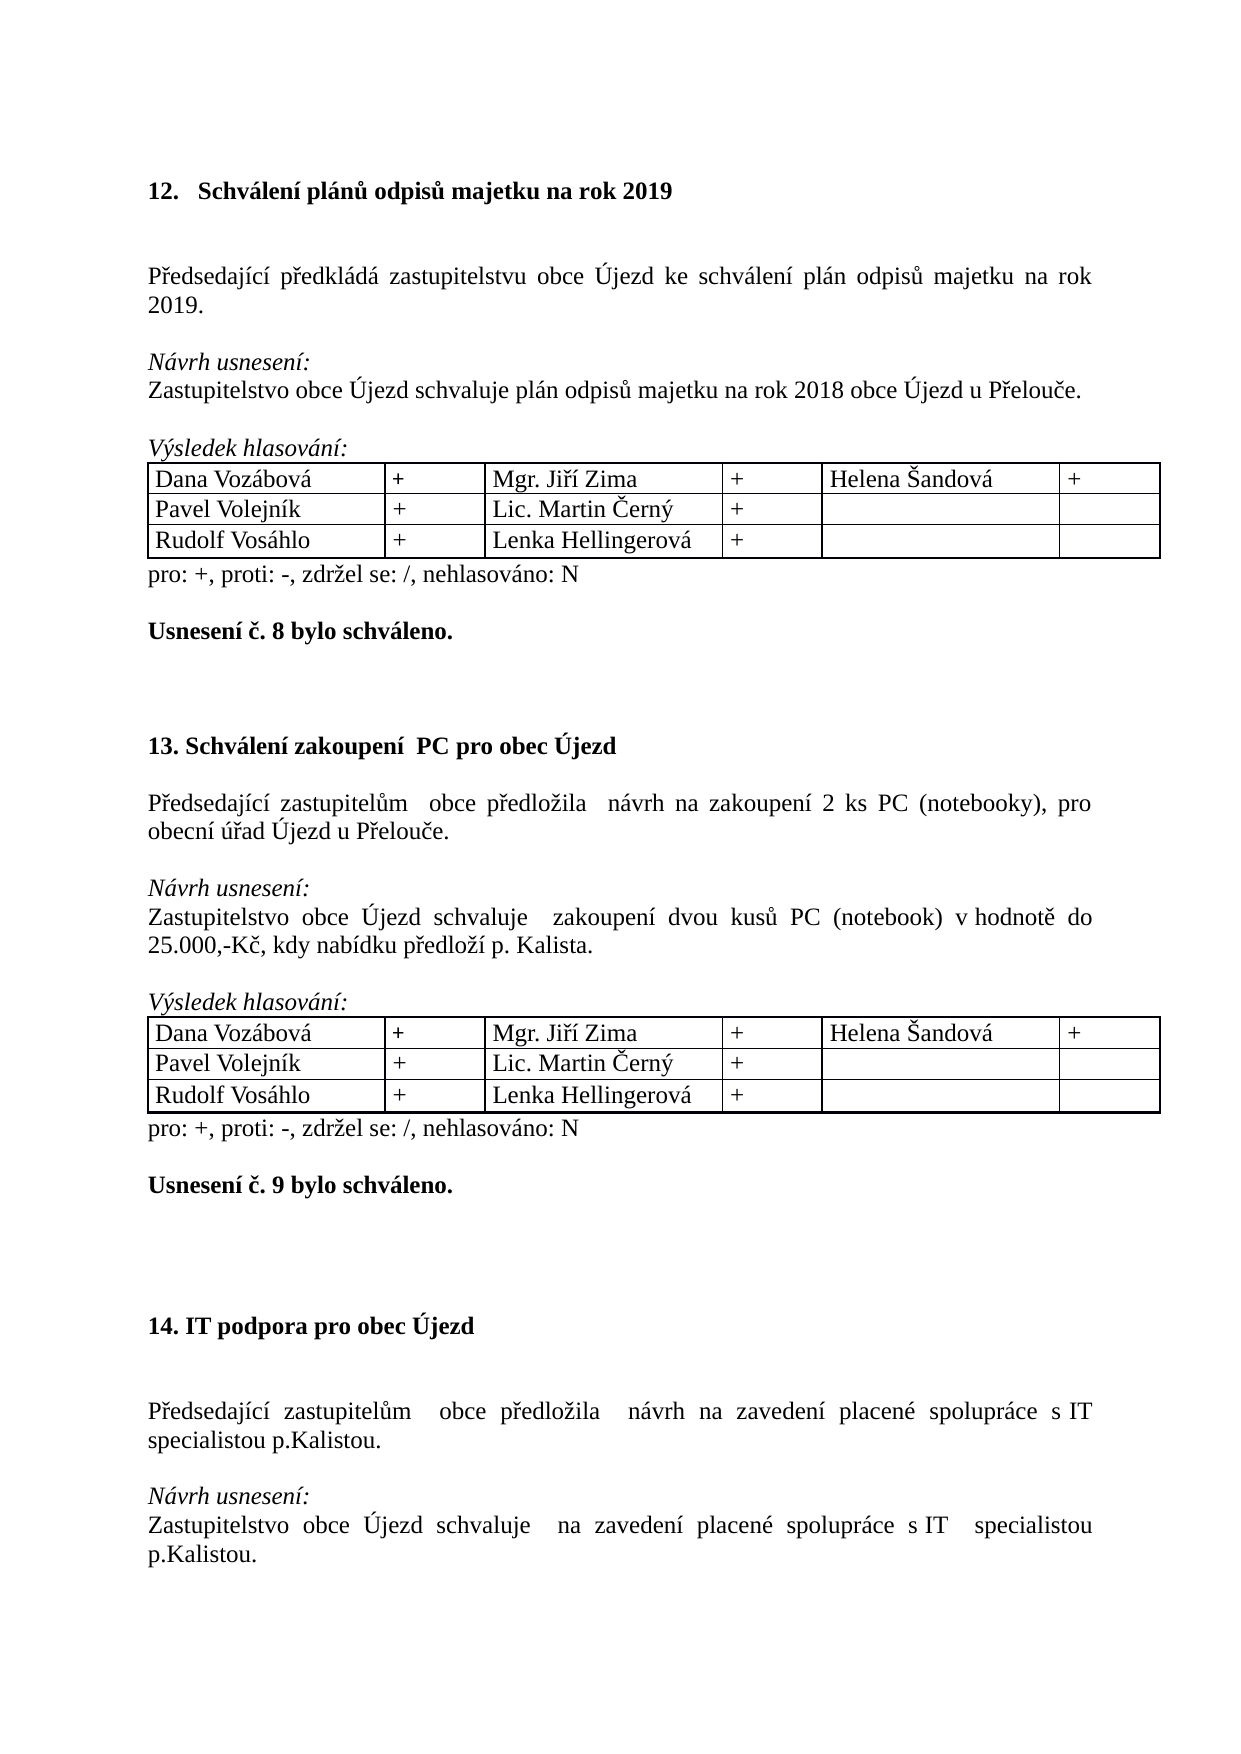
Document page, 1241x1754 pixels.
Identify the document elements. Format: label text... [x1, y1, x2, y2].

text Usnesení č. 9 bylo schváleno. [148, 1170, 1093, 1199]
table_header Mgr. Jiří Zima [486, 1018, 722, 1047]
table_cell [823, 494, 1059, 524]
table_cell [1060, 494, 1159, 524]
table_header + [386, 1018, 484, 1047]
table_cell + [386, 525, 484, 557]
text Návrh usnesení: [148, 1481, 1093, 1510]
text Zastupitelstvo obce Újezd schvaluje plán odpisů majetku na rok 2018 obce Újezd u Přelouče. [148, 375, 1093, 404]
table_header Mgr. Jiří Zima [486, 464, 722, 493]
table_header Helena Šandová [823, 464, 1059, 493]
table_cell Lenka Hellingerová [486, 525, 722, 557]
table_header + [386, 464, 484, 493]
text pro: +, proti: -, zdržel se: /, nehlasováno: N [148, 559, 1093, 588]
text 14. IT podpora pro obec Újezd [148, 1311, 1093, 1340]
table_cell [1060, 1049, 1159, 1079]
table_header Dana Vozábová [149, 464, 384, 493]
table_header Helena Šandová [823, 1018, 1059, 1047]
text Výsledek hlasování: [148, 987, 1093, 1016]
text Usnesení č. 8 bylo schváleno. [148, 616, 1093, 644]
table_header + [723, 1018, 821, 1047]
table_cell + [386, 1080, 484, 1111]
text Předsedající zastupitelům obce předložila návrh na zakoupení 2 ks PC (notebooky), pro obecní úřad Újezd u Přelouče. [148, 788, 1093, 845]
text Předsedající předkládá zastupitelstvu obce Újezd ke schválení plán odpisů majetku na rok 2019. [148, 261, 1093, 319]
table_cell Pavel Volejník [149, 1049, 384, 1079]
table_cell [1060, 1080, 1159, 1111]
table_cell [823, 525, 1059, 557]
text Předsedající zastupitelům obce předložila návrh na zavedení placené spolupráce s IT specialistou p.Kalistou. [148, 1396, 1093, 1453]
table_cell + [723, 494, 821, 524]
table_cell + [723, 1080, 821, 1111]
text 12. Schválení plánů odpisů majetku na rok 2019 [148, 176, 1093, 205]
table_cell Lic. Martin Černý [486, 494, 722, 524]
table_header + [723, 464, 821, 493]
table_cell + [723, 525, 821, 557]
table_header + [1060, 464, 1159, 493]
table_cell [1060, 525, 1159, 557]
table_cell Rudolf Vosáhlo [149, 525, 384, 557]
table_header + [1060, 1018, 1159, 1047]
table_cell + [723, 1049, 821, 1079]
text Výsledek hlasování: [148, 433, 1093, 462]
table_cell [823, 1080, 1059, 1111]
table_cell Lic. Martin Černý [486, 1049, 722, 1079]
text Návrh usnesení: [148, 347, 1093, 375]
text Zastupitelstvo obce Újezd schvaluje zakoupení dvou kusů PC (notebook) v hodnotě do 25.000,-Kč, kdy nabídku předloží p. Kalista. [148, 902, 1093, 959]
text 13. Schválení zakoupení PC pro obec Újezd [148, 731, 1093, 759]
table_cell + [386, 494, 484, 524]
table_header Dana Vozábová [149, 1018, 384, 1047]
text Zastupitelstvo obce Újezd schvaluje na zavedení placené spolupráce s IT specialistou p.Kalistou. [148, 1510, 1093, 1568]
table_cell + [386, 1049, 484, 1079]
text pro: +, proti: -, zdržel se: /, nehlasováno: N [148, 1114, 1093, 1142]
table_cell Pavel Volejník [149, 494, 384, 524]
text Návrh usnesení: [148, 873, 1093, 902]
table_cell Lenka Hellingerová [486, 1080, 722, 1111]
table_cell Rudolf Vosáhlo [149, 1080, 384, 1111]
table_cell [823, 1049, 1059, 1079]
